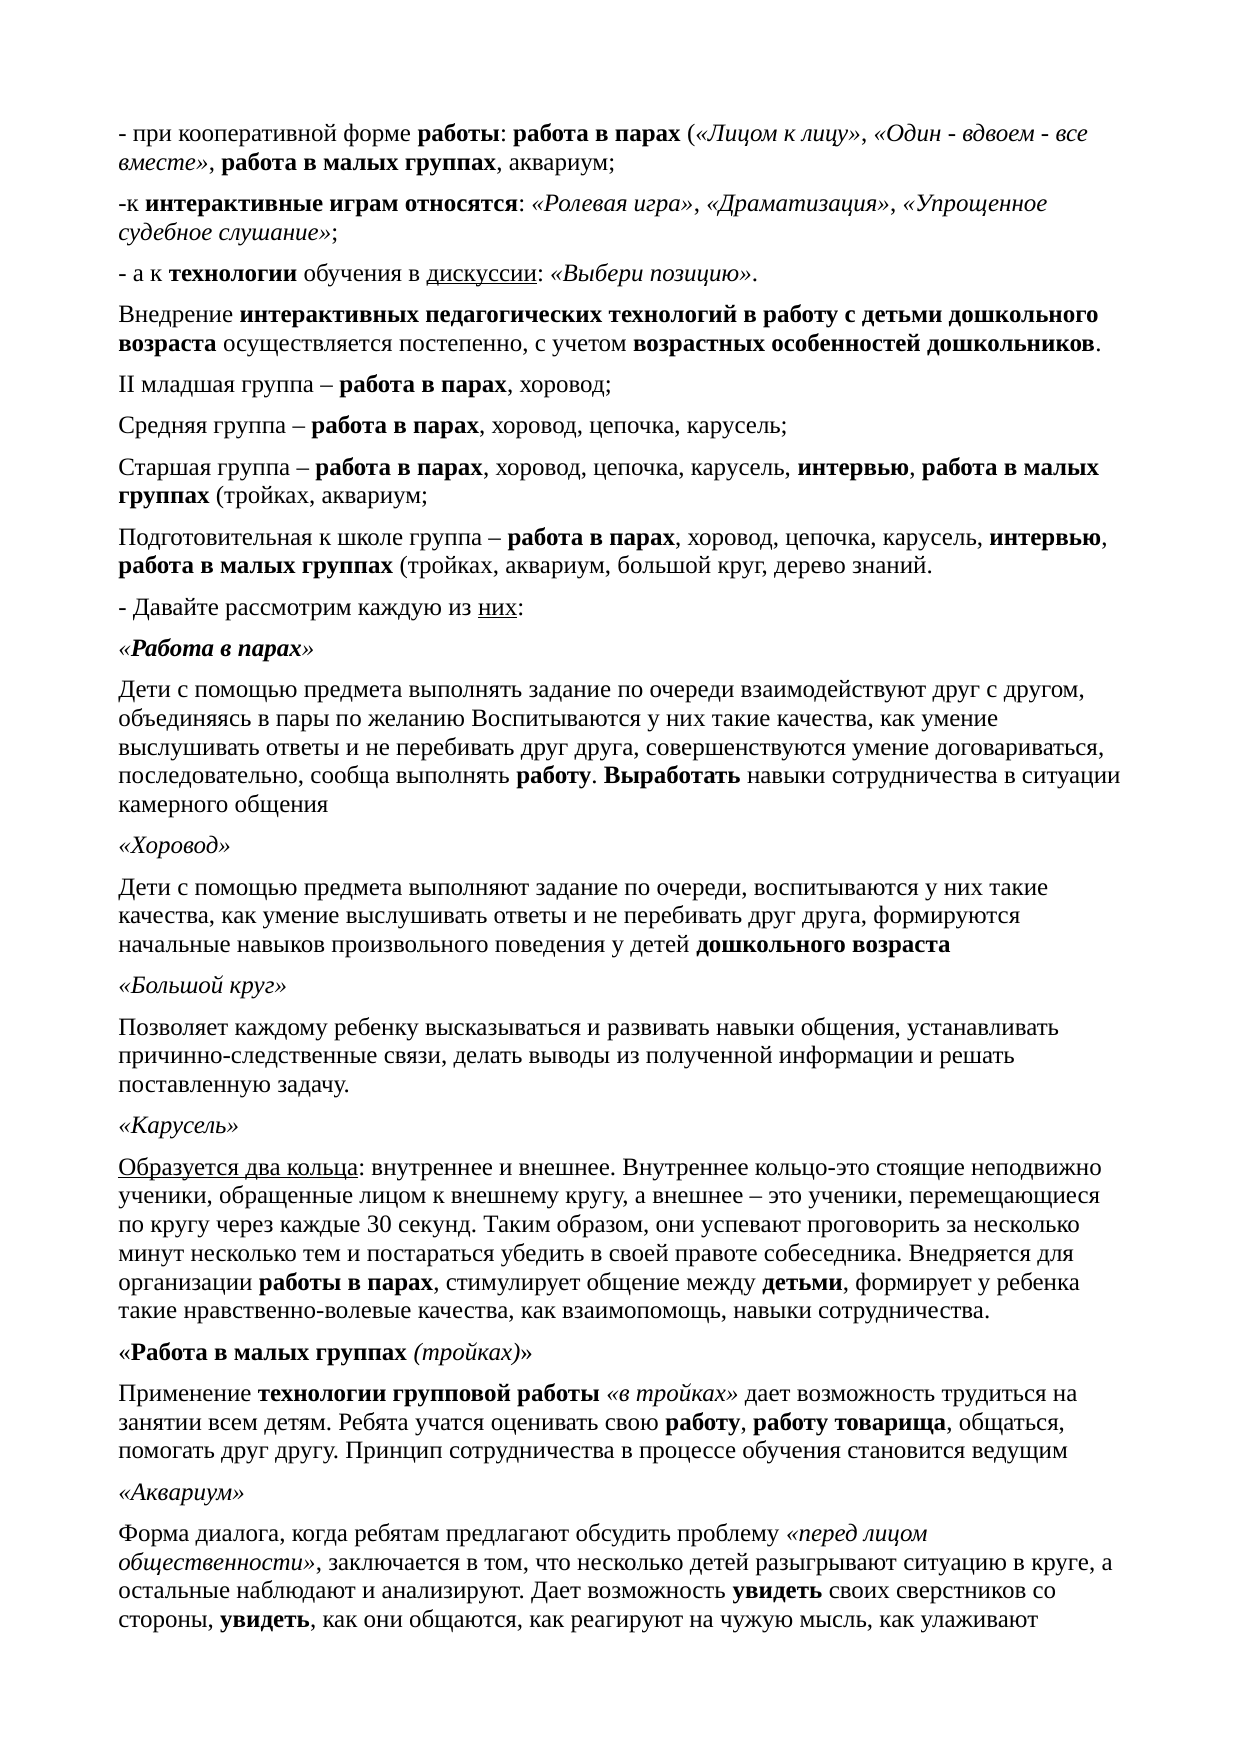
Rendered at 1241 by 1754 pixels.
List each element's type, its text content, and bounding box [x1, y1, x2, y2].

text Старшая группа – работа в парах, хоровод, цепочка, карусель, интервью, работа в малых группах (тройках, аквариум; [118, 452, 1122, 509]
text Форма диалога, когда ребятам предлагают обсудить проблему «перед лицом общественности», заключается в том, что несколько детей разыгрывают ситуацию в круге, а остальные наблюдают и анализируют. Дает возможность увидеть своих сверстников со стороны, увидеть, как они общаются, как реагируют на чужую мысль, как улаживают [118, 1518, 1122, 1633]
text II младшая группа – работа в парах, хоровод; [118, 369, 1122, 398]
text Образуется два кольца: внутреннее и внешнее. Внутреннее кольцо-это стоящие неподвижно ученики, обращенные лицом к внешнему кругу, а внешнее – это ученики, перемещающиеся по кругу через каждые 30 секунд. Таким образом, они успевают проговорить за несколько минут несколько тем и постараться убедить в своей правоте собеседника. Внедряется для организации работы в парах, стимулирует общение между детьми, формирует у ребенка такие нравственно-волевые качества, как взаимопомощь, навыки сотрудничества. [118, 1152, 1122, 1324]
text Средняя группа – работа в парах, хоровод, цепочка, карусель; [118, 411, 1122, 439]
text - а к технологии обучения в дискуссии: «Выбери позицию». [118, 258, 1122, 287]
text «Работа в малых группах (тройках)» [118, 1337, 1122, 1366]
text «Большой круг» [118, 971, 1122, 999]
text Подготовительная к школе группа – работа в парах, хоровод, цепочка, карусель, интервью, работа в малых группах (тройках, аквариум, большой круг, дерево знаний. [118, 522, 1122, 579]
text -к интерактивные играм относятся: «Ролевая игра», «Драматизация», «Упрощенное судебное слушание»; [118, 188, 1122, 246]
text «Работа в парах» [118, 633, 1122, 662]
text Внедрение интерактивных педагогических технологий в работу с детьми дошкольного возраста осуществляется постепенно, с учетом возрастных особенностей дошкольников. [118, 299, 1122, 357]
text Дети с помощью предмета выполняют задание по очереди, воспитываются у них такие качества, как умение выслушивать ответы и не перебивать друг друга, формируются начальные навыков произвольного поведения у детей дошкольного возраста [118, 872, 1122, 958]
text - при кооперативной форме работы: работа в парах («Лицом к лицу», «Один - вдвоем - все вместе», работа в малых группах, аквариум; [118, 118, 1122, 176]
text Дети с помощью предмета выполнять задание по очереди взаимодействуют друг с другом, объединяясь в пары по желанию Воспитываются у них такие качества, как умение выслушивать ответы и не перебивать друг друга, совершенствуются умение договариваться, последовательно, сообща выполнять работу. Выработать навыки сотрудничества в ситуации камерного общения [118, 674, 1122, 818]
text Позволяет каждому ребенку высказываться и развивать навыки общения, устанавливать причинно-следственные связи, делать выводы из полученной информации и решать поставленную задачу. [118, 1012, 1122, 1098]
text «Карусель» [118, 1111, 1122, 1139]
text - Давайте рассмотрим каждую из них: [118, 592, 1122, 621]
text Применение технологии групповой работы «в тройках» дает возможность трудиться на занятии всем детям. Ребята учатся оценивать свою работу, работу товарища, общаться, помогать друг другу. Принцип сотрудничества в процессе обучения становится ведущим [118, 1378, 1122, 1464]
text «Аквариум» [118, 1477, 1122, 1506]
text «Хоровод» [118, 831, 1122, 859]
